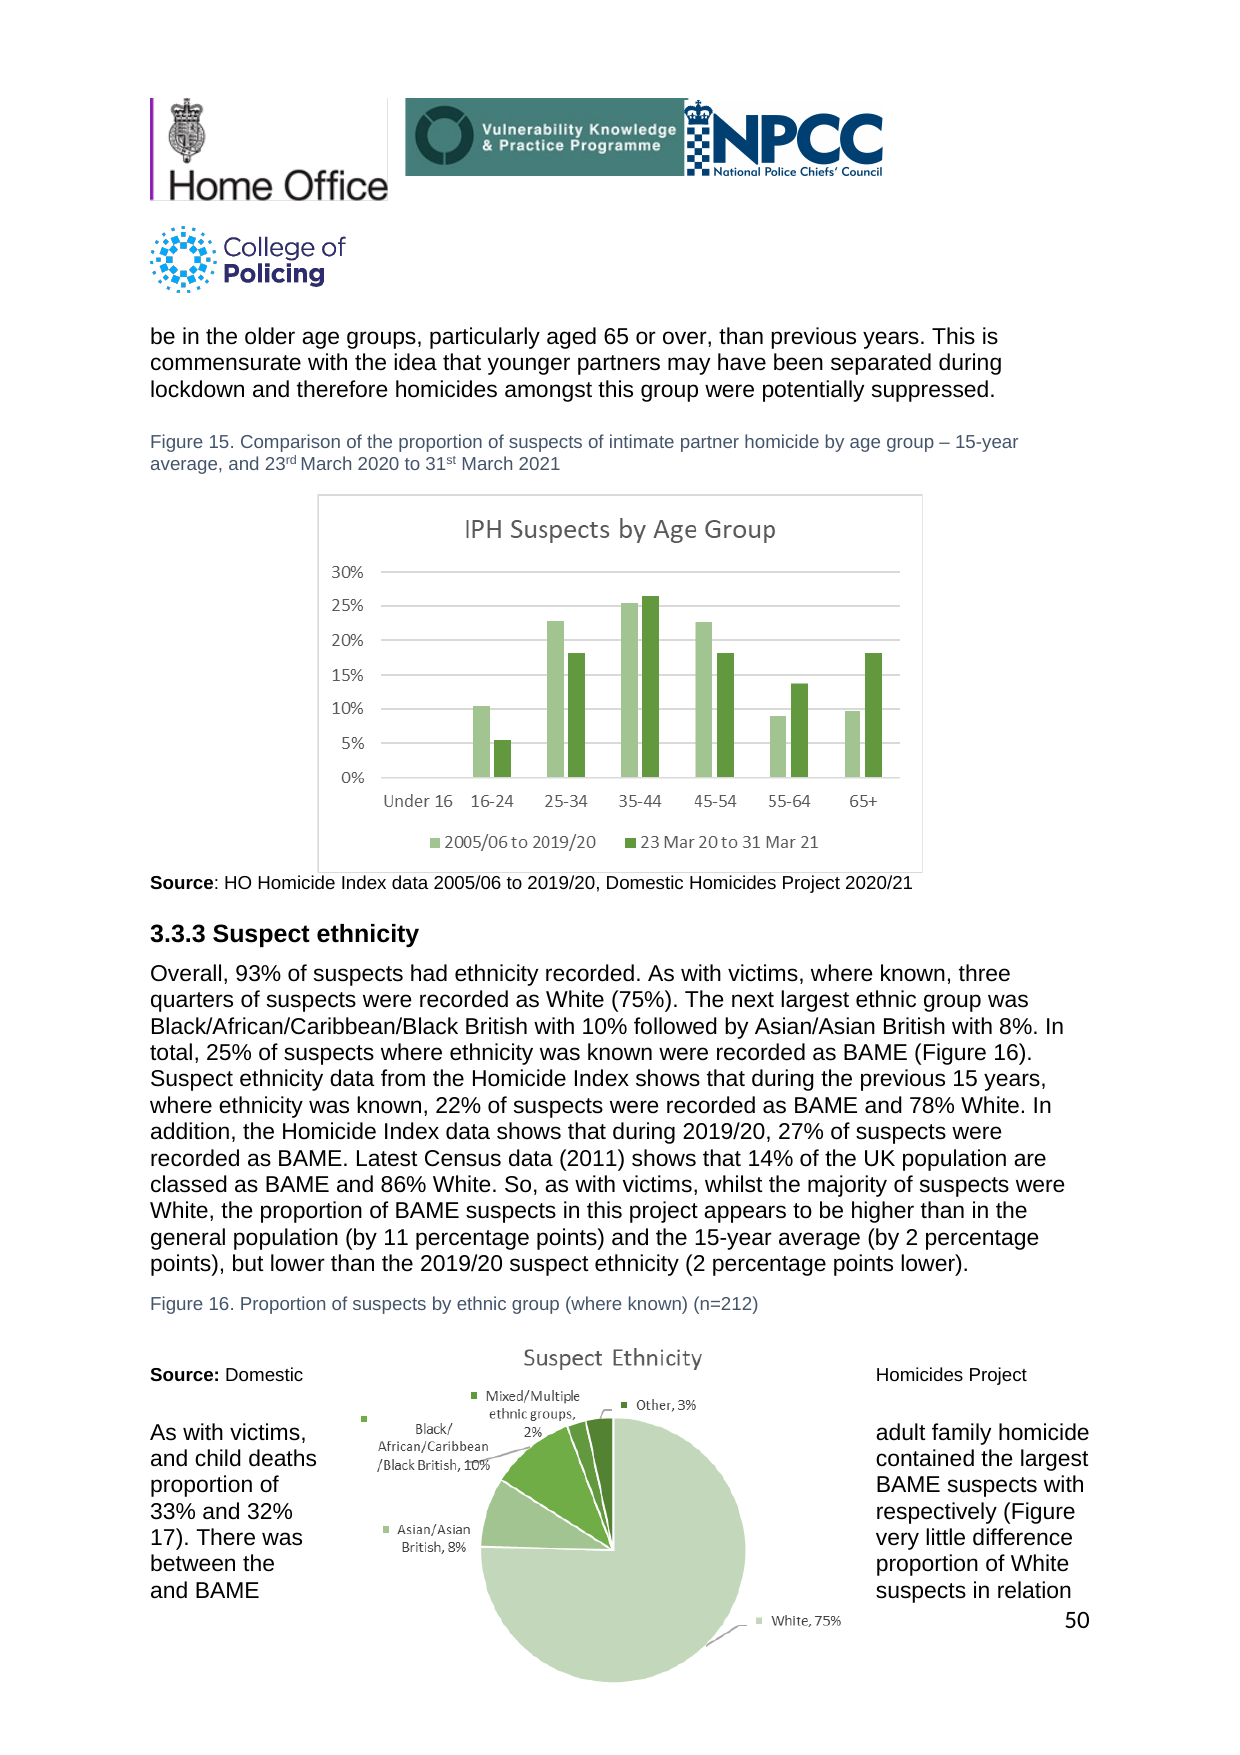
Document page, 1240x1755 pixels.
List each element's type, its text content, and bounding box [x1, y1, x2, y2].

subtitle 3.3.3 Suspect ethnicity [150, 919, 1089, 947]
text Figure 15. Comparison of the proportion of suspects of intimate partner homicide by age group – 15-year average, and 23rd March 2020 to 31st March 2021 [150, 431, 1089, 474]
text Homicides Project [876, 1335, 1089, 1386]
text Source: Domestic [150, 1335, 349, 1386]
text As with victims, adult family homicide and child deaths contained the largest proportion of BAME suspects with 33% and 32% respectively (Figure 17). There was very little difference between the proportion of White and BAME suspects in relation to key risk factors. BAME suspects were known to police for domestic abuse and high-risk domestic abuse in similar proportions to White suspects. They were as likely as White suspects to be high risk or serial domestic abuse perpetrators. There were marginally lower rates of drug use, mental health issues and displaying coercive and controlling behaviour amongst BAME suspects, but none of these differences were statistically significant. The only statistically significant difference was a smaller proportion of BAME suspects recorded with alcohol as a risk factor compared to White suspects. [150, 1418, 349, 1603]
text As with victims, adult family homicide and child deaths contained the largest proportion of BAME suspects with 33% and 32% respectively (Figure 17). There was very little difference between the proportion of White and BAME suspects in relation to key risk factors. BAME suspects were known to police for domestic abuse and high-risk domestic abuse in similar proportions to White suspects. They were as likely as White suspects to be high risk or serial domestic abuse perpetrators. There were marginally lower rates of drug use, mental health issues and displaying coercive and controlling behaviour amongst BAME suspects, but none of these differences were statistically significant. The only statistically significant difference was a smaller proportion of BAME suspects recorded with alcohol as a risk factor compared to White suspects. [876, 1418, 1089, 1603]
text Source: HO Homicide Index data 2005/06 to 2019/20, Domestic Homicides Project 2020/21 [150, 872, 1089, 894]
text In comparison with the Homicide Index data, as with victims, intimate partner homicide suspects were less likely to be young (aged 16 to 24 years) (Figure 15). They were also more likely to be in the older age groups, particularly aged 65 or over, than previous years. This is commensurate with the idea that younger partners may have been separated during lockdown and therefore homicides amongst this group were potentially suppressed. [150, 323, 1089, 402]
text Figure 16. Proportion of suspects by ethnic group (where known) (n=212) [150, 1293, 1089, 1314]
text Overall, 93% of suspects had ethnicity recorded. As with victims, where known, three quarters of suspects were recorded as White (75%). The next largest ethnic group was Black/African/Caribbean/Black British with 10% followed by Asian/Asian British with 8%. In total, 25% of suspects where ethnicity was known were recorded as BAME (Figure 16). Suspect ethnicity data from the Homicide Index shows that during the previous 15 years, where ethnicity was known, 22% of suspects were recorded as BAME and 78% White. In addition, the Homicide Index data shows that during 2019/20, 27% of suspects were recorded as BAME. Latest Census data (2011) shows that 14% of the UK population are classed as BAME and 86% White. So, as with victims, whilst the majority of suspects were White, the proportion of BAME suspects in this project appears to be higher than in the general population (by 11 percentage points) and the 15-year average (by 2 percentage points), but lower than the 2019/20 suspect ethnicity (2 percentage points lower). [150, 960, 1089, 1276]
